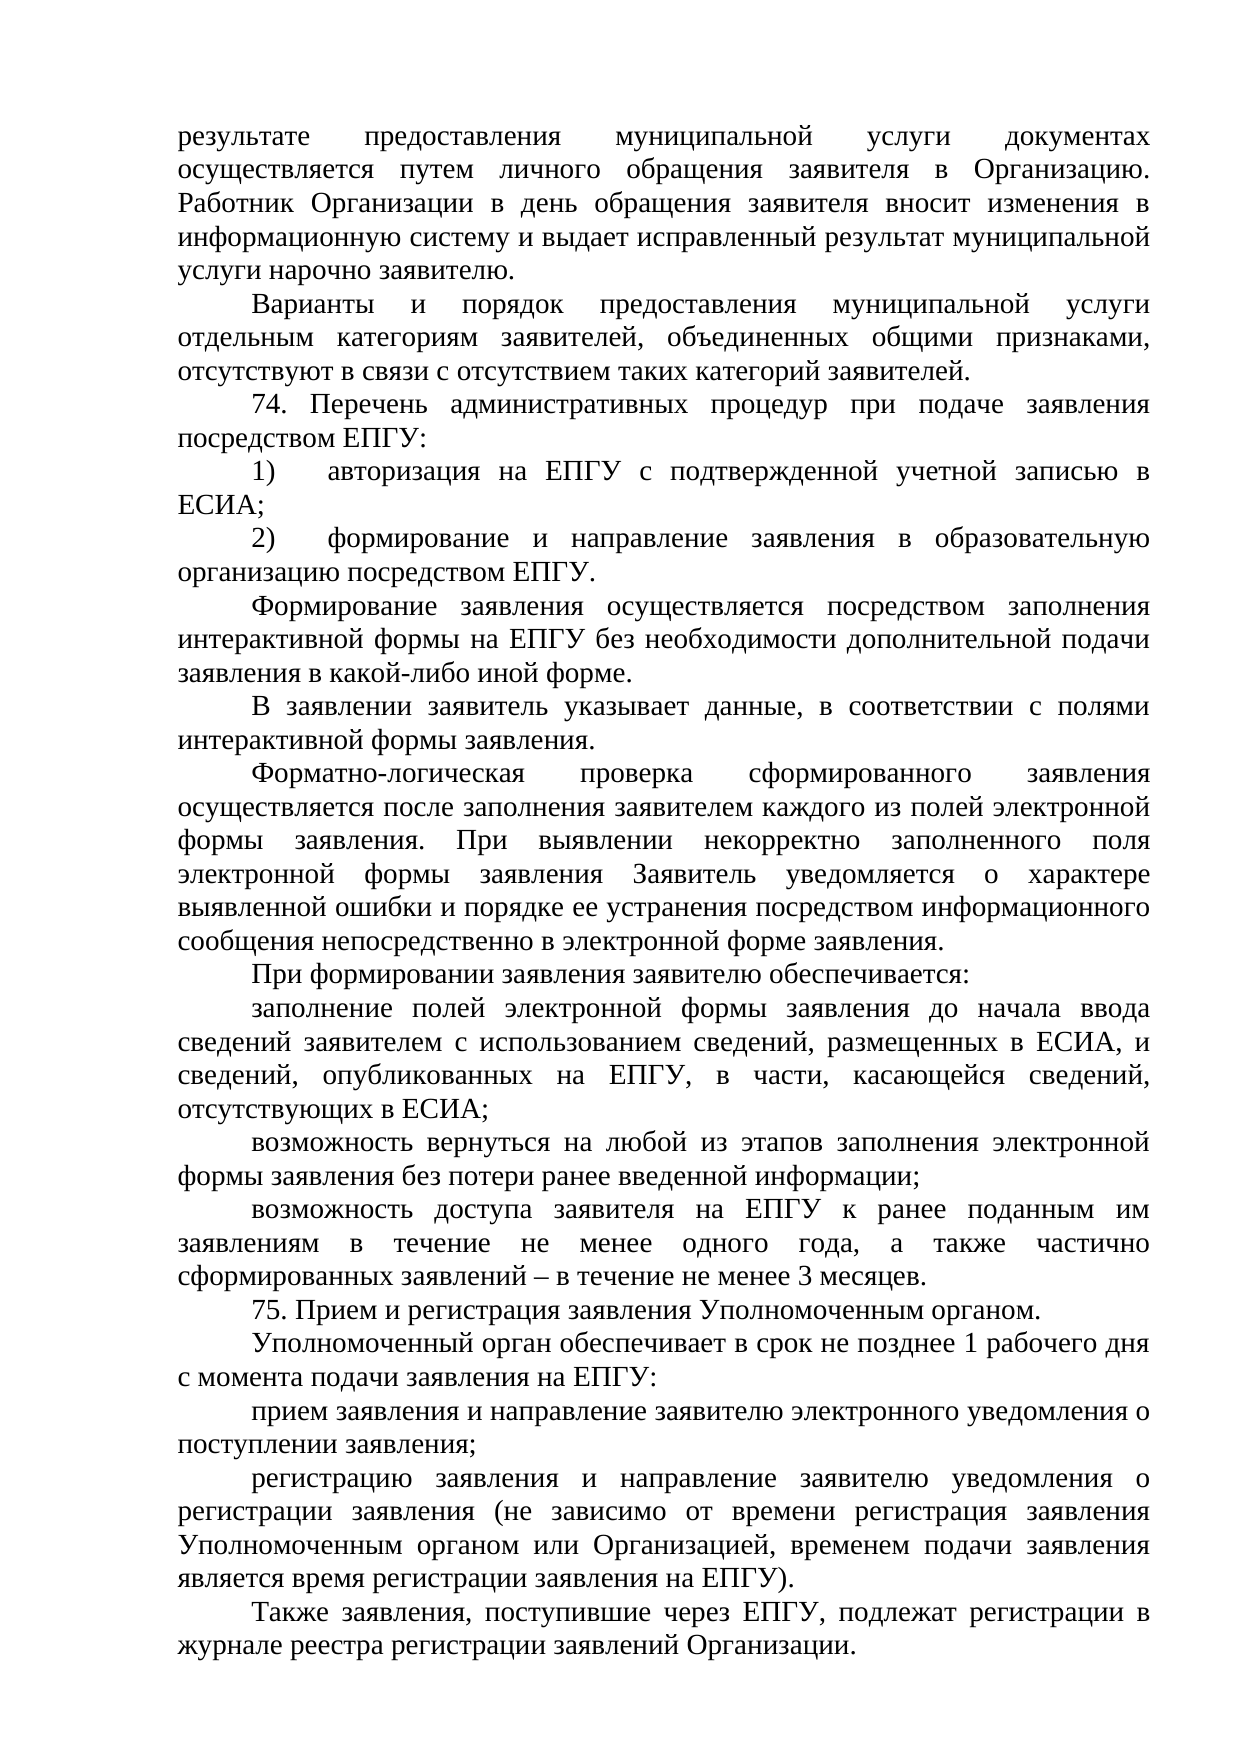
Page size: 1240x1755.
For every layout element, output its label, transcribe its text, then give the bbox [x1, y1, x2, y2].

text 75. Прием и регистрация заявления Уполномоченным органом. [177, 1292, 1151, 1326]
text Также заявления, поступившие через ЕПГУ, подлежат регистрации в журнале реестра регистрации заявлений Организации. [177, 1594, 1151, 1661]
text результате предоставления муниципальной услуги документах осуществляется путем личного обращения заявителя в Организацию. Работник Организации в день обращения заявителя вносит изменения в информационную систему и выдает исправленный результат муниципальной услуги нарочно заявителю. [177, 118, 1151, 286]
text Формирование заявления осуществляется посредством заполнения интерактивной формы на ЕПГУ без необходимости дополнительной подачи заявления в какой-либо иной форме. [177, 588, 1151, 688]
text Форматно-логическая проверка сформированного заявления осуществляется после заполнения заявителем каждого из полей электронной формы заявления. При выявлении некорректно заполненного поля электронной формы заявления Заявитель уведомляется о характере выявленной ошибки и порядке ее устранения посредством информационного сообщения непосредственно в электронной форме заявления. [177, 755, 1151, 957]
text регистрацию заявления и направление заявителю уведомления о регистрации заявления (не зависимо от времени регистрация заявления Уполномоченным органом или Организацией, временем подачи заявления является время регистрации заявления на ЕПГУ). [177, 1460, 1151, 1594]
text Варианты и порядок предоставления муниципальной услуги отдельным категориям заявителей, объединенных общими признаками, отсутствуют в связи с отсутствием таких категорий заявителей. [177, 286, 1151, 386]
text прием заявления и направление заявителю электронного уведомления о поступлении заявления; [177, 1393, 1151, 1460]
text При формировании заявления заявителю обеспечивается: [177, 957, 1151, 990]
list формирование и направление заявления в образовательную организацию посредством ЕПГУ. [177, 521, 1151, 588]
text Уполномоченный орган обеспечивает в срок не позднее 1 рабочего дня с момента подачи заявления на ЕПГУ: [177, 1326, 1151, 1393]
text возможность доступа заявителя на ЕПГУ к ранее поданным им заявлениям в течение не менее одного года, а также частично сформированных заявлений – в течение не менее 3 месяцев. [177, 1191, 1151, 1292]
text 74. Перечень административных процедур при подаче заявления посредством ЕПГУ: [177, 386, 1151, 453]
text заполнение полей электронной формы заявления до начала ввода сведений заявителем с использованием сведений, размещенных в ЕСИА, и сведений, опубликованных на ЕПГУ, в части, касающейся сведений, отсутствующих в ЕСИА; [177, 990, 1151, 1124]
text В заявлении заявитель указывает данные, в соответствии с полями интерактивной формы заявления. [177, 688, 1151, 755]
list авторизация на ЕПГУ с подтвержденной учетной записью в ЕСИА; [177, 453, 1151, 521]
text возможность вернуться на любой из этапов заполнения электронной формы заявления без потери ранее введенной информации; [177, 1124, 1151, 1191]
